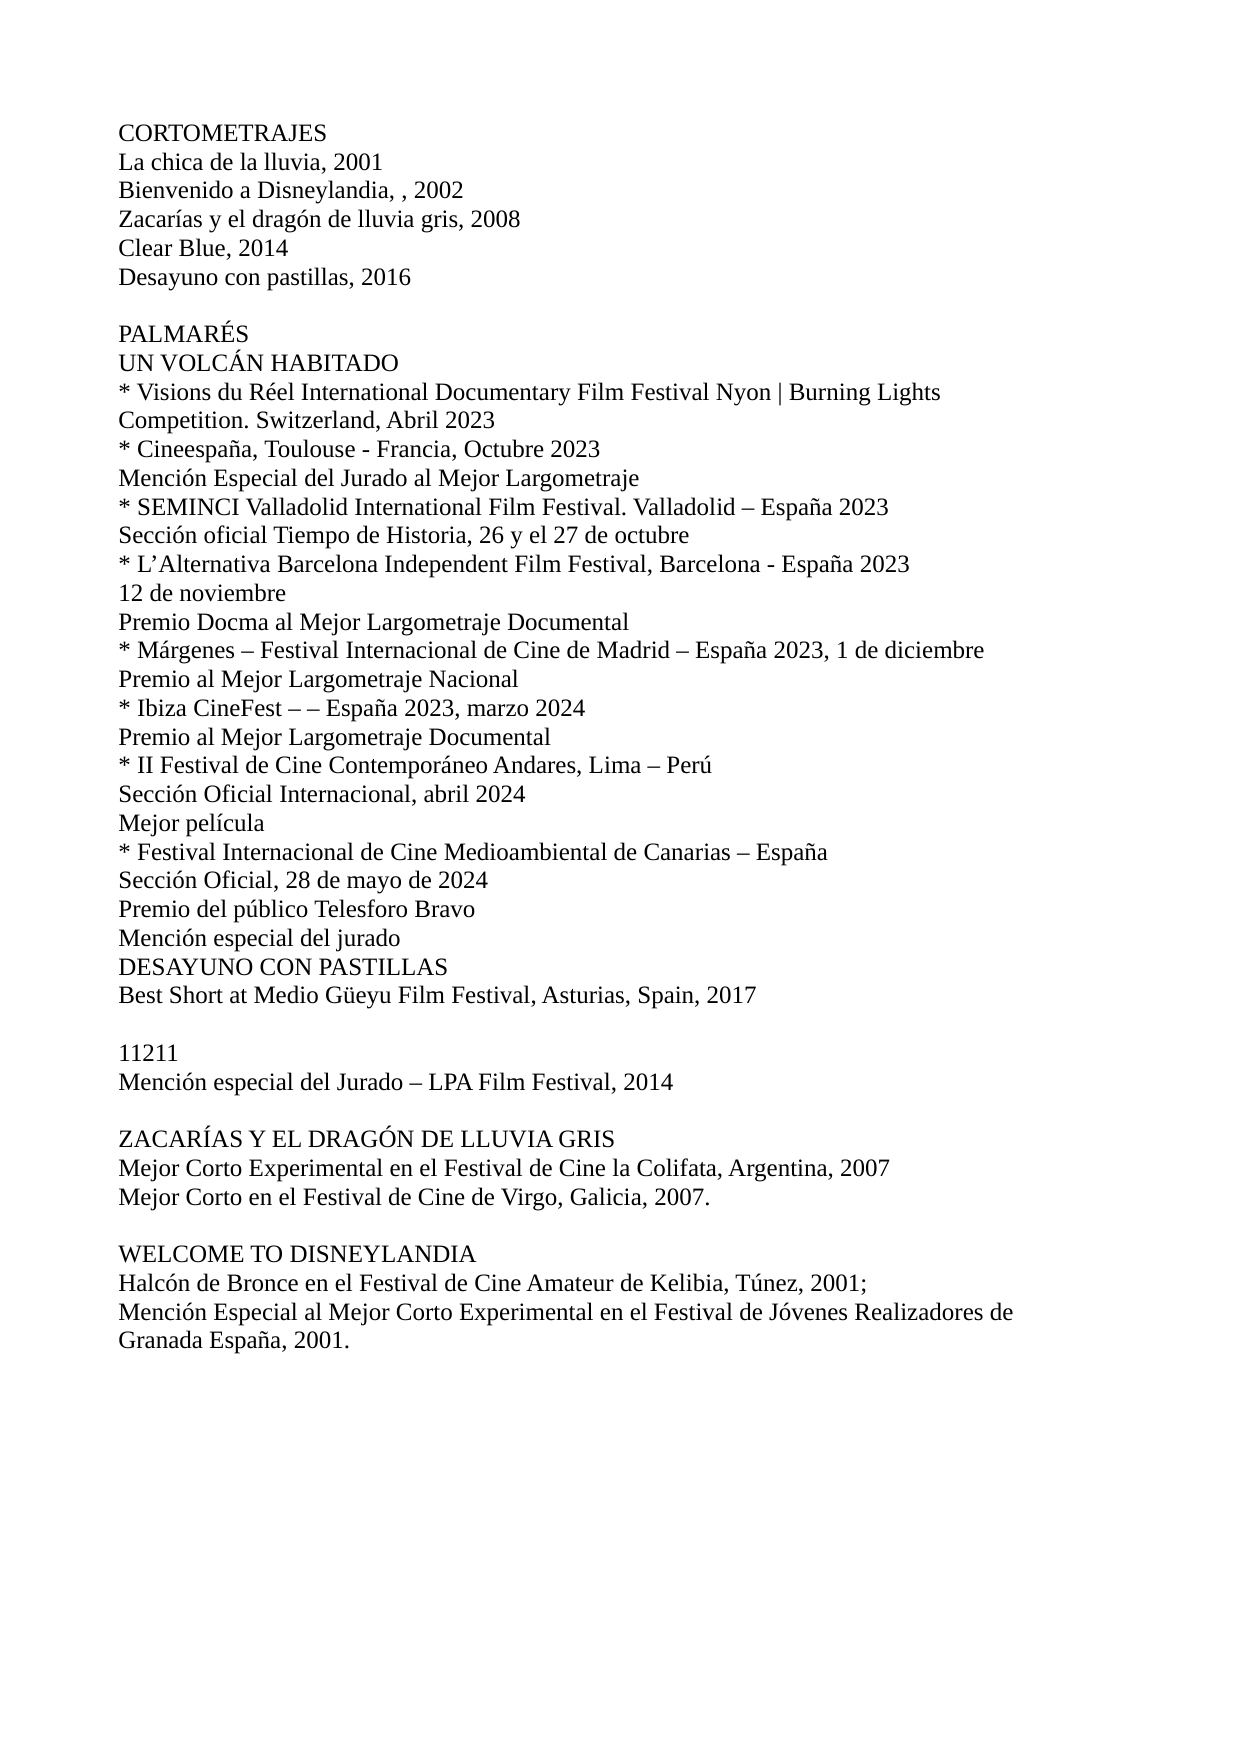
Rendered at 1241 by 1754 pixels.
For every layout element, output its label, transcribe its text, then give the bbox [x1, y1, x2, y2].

text UN VOLCÁN HABITADO [118, 348, 1122, 377]
text Mención Especial del Jurado al Mejor Largometraje [118, 463, 1122, 492]
text La chica de la lluvia, 2001 [118, 147, 1122, 176]
text * Visions du Réel International Documentary Film Festival Nyon | Burning Lights [118, 377, 1122, 406]
text Mejor Corto Experimental en el Festival de Cine la Colifata, Argentina, 2007 [118, 1153, 1122, 1182]
text CORTOMETRAJES [118, 118, 1122, 147]
text Mención Especial al Mejor Corto Experimental en el Festival de Jóvenes Realizadores de [118, 1297, 1122, 1326]
text * Cineespaña, Toulouse - Francia, Octubre 2023 [118, 434, 1122, 463]
text * SEMINCI Valladolid International Film Festival. Valladolid – España 2023 [118, 492, 1122, 521]
text Best Short at Medio Güeyu Film Festival, Asturias, Spain, 2017 [118, 981, 1122, 1009]
text Mejor Corto en el Festival de Cine de Virgo, Galicia, 2007. [118, 1182, 1122, 1211]
text DESAYUNO CON PASTILLAS [118, 952, 1122, 981]
text Halcón de Bronce en el Festival de Cine Amateur de Kelibia, Túnez, 2001; [118, 1268, 1122, 1297]
text * II Festival de Cine Contemporáneo Andares, Lima – Perú [118, 751, 1122, 779]
text WELCOME TO DISNEYLANDIA [118, 1239, 1122, 1268]
text * L’Alternativa Barcelona Independent Film Festival, Barcelona - España 2023 [118, 549, 1122, 578]
text Mención especial del Jurado – LPA Film Festival, 2014 [118, 1067, 1122, 1096]
text Sección oficial Tiempo de Historia, 26 y el 27 de octubre [118, 521, 1122, 549]
text 11211 [118, 1038, 1122, 1067]
text Premio al Mejor Largometraje Documental [118, 722, 1122, 751]
text Premio del público Telesforo Bravo [118, 894, 1122, 923]
text * Festival Internacional de Cine Medioambiental de Canarias – España [118, 837, 1122, 866]
text Mención especial del jurado [118, 923, 1122, 952]
text Clear Blue, 2014 [118, 233, 1122, 262]
text 12 de noviembre [118, 578, 1122, 607]
text Premio al Mejor Largometraje Nacional [118, 664, 1122, 693]
text PALMARÉS [118, 319, 1122, 348]
text Mejor película [118, 808, 1122, 837]
text Premio Docma al Mejor Largometraje Documental [118, 607, 1122, 636]
text Granada España, 2001. [118, 1326, 1122, 1354]
text * Ibiza CineFest – – España 2023, marzo 2024 [118, 693, 1122, 722]
text Bienvenido a Disneylandia, , 2002 [118, 176, 1122, 204]
text Sección Oficial Internacional, abril 2024 [118, 779, 1122, 808]
text ZACARÍAS Y EL DRAGÓN DE LLUVIA GRIS [118, 1124, 1122, 1153]
text Competition. Switzerland, Abril 2023 [118, 406, 1122, 434]
text Zacarías y el dragón de lluvia gris, 2008 [118, 204, 1122, 233]
text Sección Oficial, 28 de mayo de 2024 [118, 866, 1122, 894]
text * Márgenes – Festival Internacional de Cine de Madrid – España 2023, 1 de diciembre [118, 636, 1122, 664]
text Desayuno con pastillas, 2016 [118, 262, 1122, 291]
